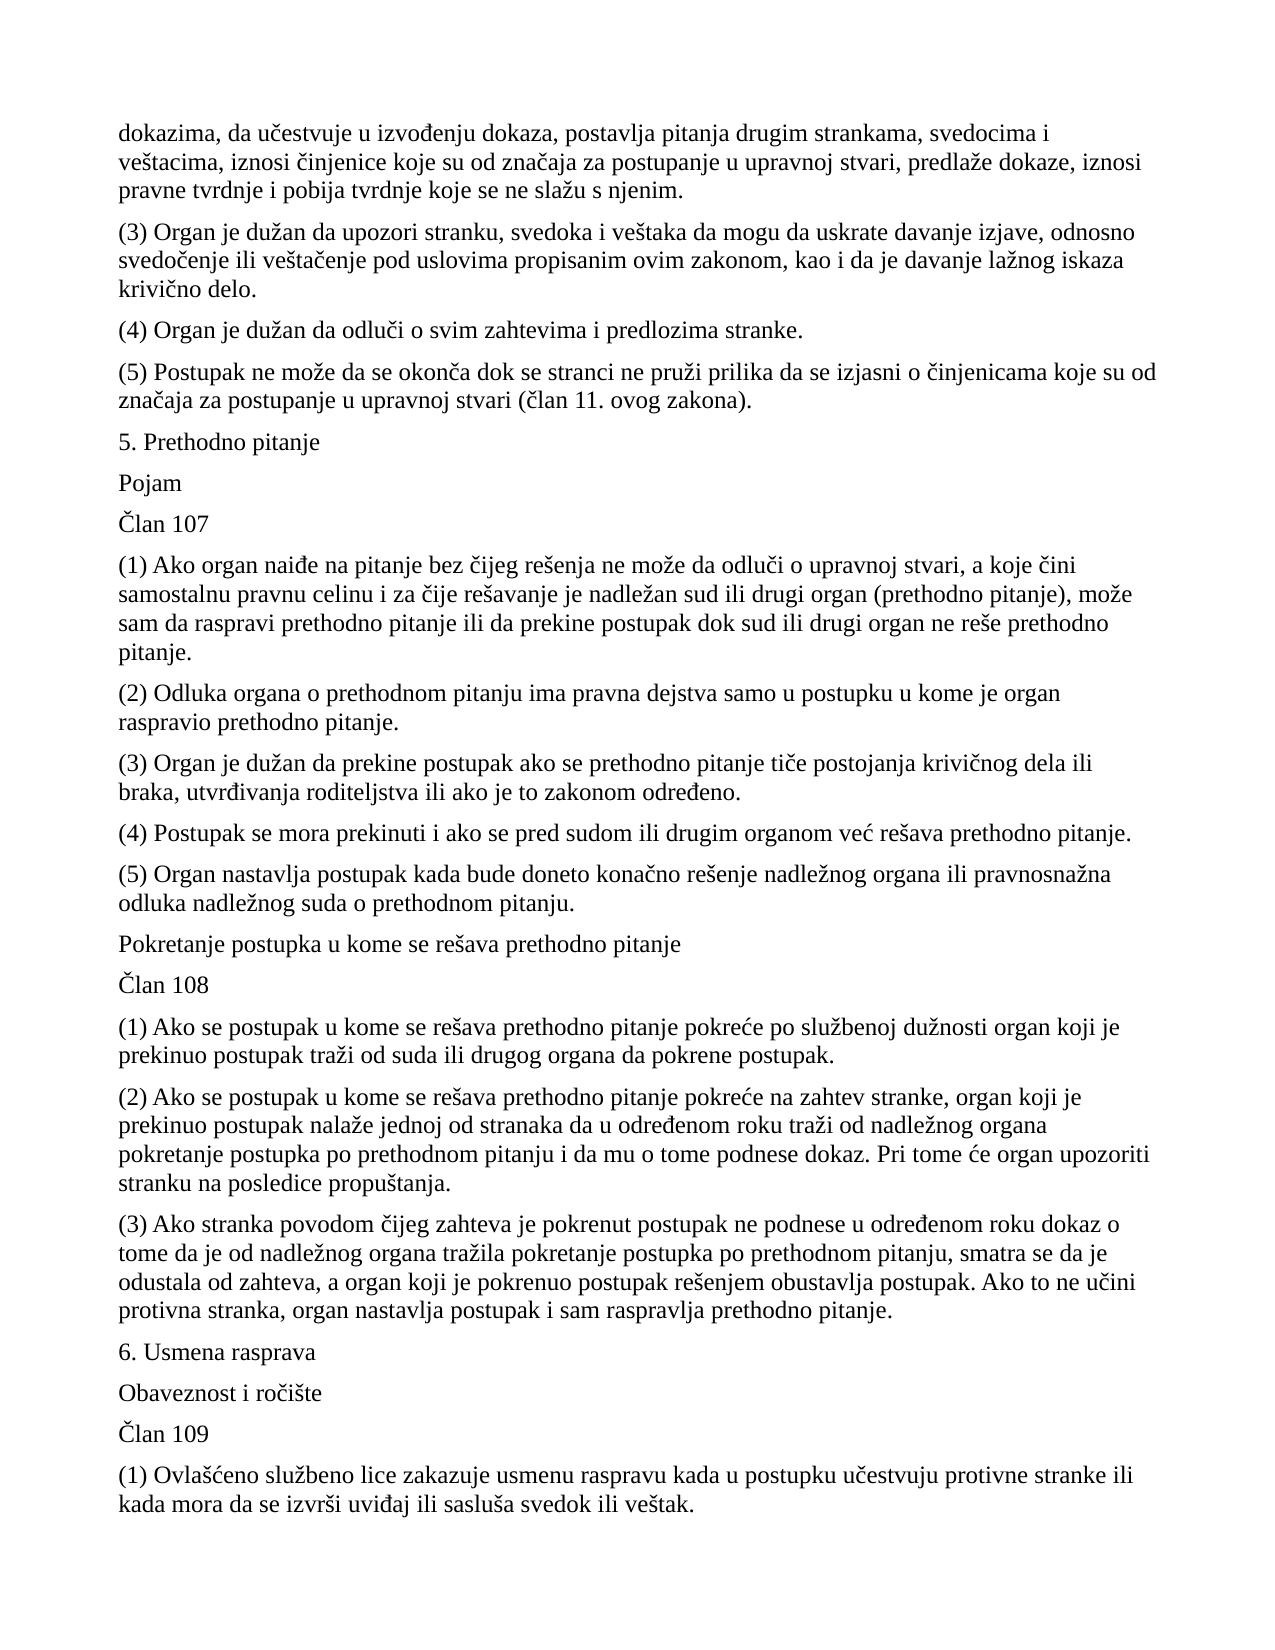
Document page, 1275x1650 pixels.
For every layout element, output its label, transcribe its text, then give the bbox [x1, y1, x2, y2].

text Obaveznost i ročište [118, 1378, 1157, 1407]
text (1) Ako organ naiđe na pitanje bez čijeg rešenja ne može da odluči o upravnoj stvari, a koje čini samostalnu pravnu celinu i za čije rešavanje je nadležan sud ili drugi organ (prethodno pitanje), može sam da raspravi prethodno pitanje ili da prekine postupak dok sud ili drugi organ ne reše prethodno pitanje. [118, 551, 1157, 666]
text dokazima, da učestvuje u izvođenju dokaza, postavlja pitanja drugim strankama, svedocima i veštacima, iznosi činjenice koje su od značaja za postupanje u upravnoj stvari, predlaže dokaze, iznosi pravne tvrdnje i pobija tvrdnje koje se ne slažu s njenim. [118, 118, 1157, 204]
text 5. Prethodno pitanje [118, 427, 1157, 456]
text Član 107 [118, 509, 1157, 538]
text (5) Organ nastavlja postupak kada bude doneto konačno rešenje nadležnog organa ili pravnosnažna odluka nadležnog suda o prethodnom pitanju. [118, 859, 1157, 917]
text Pojam [118, 468, 1157, 497]
text Pokretanje postupka u kome se rešava prethodno pitanje [118, 929, 1157, 958]
text (2) Odluka organa o prethodnom pitanju ima pravna dejstva samo u postupku u kome je organ raspravio prethodno pitanje. [118, 678, 1157, 736]
text (1) Ovlašćeno službeno lice zakazuje usmenu raspravu kada u postupku učestvuju protivne stranke ili kada mora da se izvrši uviđaj ili sasluša svedok ili veštak. [118, 1461, 1157, 1518]
text (3) Organ je dužan da prekine postupak ako se prethodno pitanje tiče postojanja krivičnog dela ili braka, utvrđivanja roditeljstva ili ako je to zakonom određeno. [118, 748, 1157, 806]
text (2) Ako se postupak u kome se rešava prethodno pitanje pokreće na zahtev stranke, organ koji je prekinuo postupak nalaže jednoj od stranaka da u određenom roku traži od nadležnog organa pokretanje postupka po prethodnom pitanju i da mu o tome podnese dokaz. Pri tome će organ upozoriti stranku na posledice propuštanja. [118, 1082, 1157, 1197]
text Član 108 [118, 971, 1157, 999]
text (3) Organ je dužan da upozori stranku, svedoka i veštaka da mogu da uskrate davanje izjave, odnosno svedočenje ili veštačenje pod uslovima propisanim ovim zakonom, kao i da je davanje lažnog iskaza krivično delo. [118, 217, 1157, 303]
text Član 109 [118, 1419, 1157, 1448]
text (3) Ako stranka povodom čijeg zahteva je pokrenut postupak ne podnese u određenom roku dokaz o tome da je od nadležnog organa tražila pokretanje postupka po prethodnom pitanju, smatra se da je odustala od zahteva, a organ koji je pokrenuo postupak rešenjem obustavlja postupak. Ako to ne učini protivna stranka, organ nastavlja postupak i sam raspravlja prethodno pitanje. [118, 1209, 1157, 1324]
text (1) Ako se postupak u kome se rešava prethodno pitanje pokreće po službenoj dužnosti organ koji je prekinuo postupak traži od suda ili drugog organa da pokrene postupak. [118, 1012, 1157, 1069]
text 6. Usmena rasprava [118, 1337, 1157, 1366]
text (4) Postupak se mora prekinuti i ako se pred sudom ili drugim organom već rešava prethodno pitanje. [118, 818, 1157, 847]
text (5) Postupak ne može da se okonča dok se stranci ne pruži prilika da se izjasni o činjenicama koje su od značaja za postupanje u upravnoj stvari (član 11. ovog zakona). [118, 357, 1157, 414]
text (4) Organ je dužan da odluči o svim zahtevima i predlozima stranke. [118, 316, 1157, 344]
